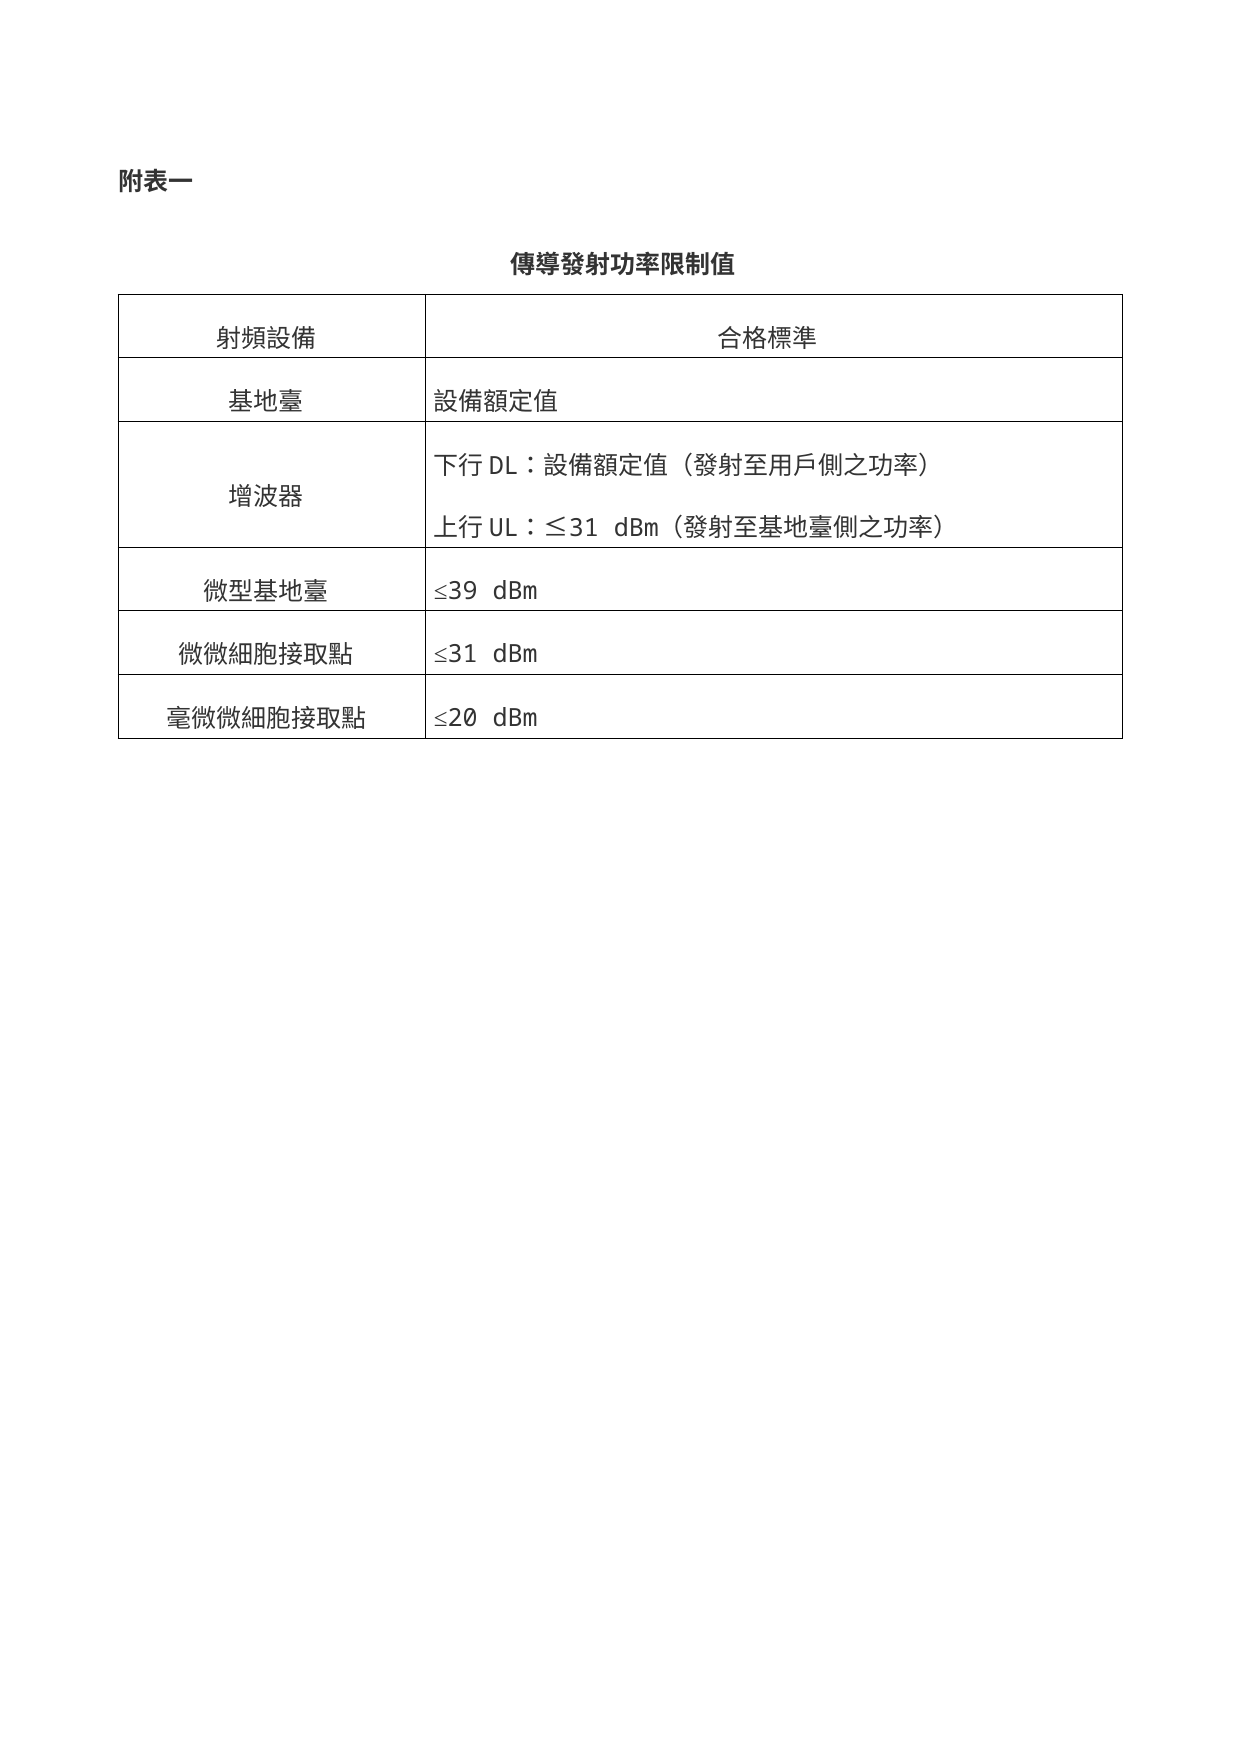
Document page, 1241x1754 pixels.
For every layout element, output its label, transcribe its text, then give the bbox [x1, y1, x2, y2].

table_cell ≤31 dBm [426, 611, 1122, 674]
table_cell 增波器 [119, 422, 425, 547]
table_header 合格標準 [426, 295, 1122, 357]
table_cell 微型基地臺 [119, 548, 425, 610]
table_cell 微微細胞接取點 [119, 611, 425, 674]
table_cell 設備額定值 [426, 358, 1122, 421]
table_cell 基地臺 [119, 358, 425, 421]
table_header 射頻設備 [119, 295, 425, 357]
table_cell 下行DL：設備額定值（發射至用戶側之功率） 上行UL：≤31 dBm（發射至基地臺側之功率） [426, 422, 1122, 547]
text 附表一 [118, 137, 1122, 200]
table_cell ≤39 dBm [426, 548, 1122, 610]
text 傳導發射功率限制值 [118, 221, 1128, 283]
table_cell ≤20 dBm [426, 675, 1122, 737]
table_cell 毫微微細胞接取點 [119, 675, 425, 737]
